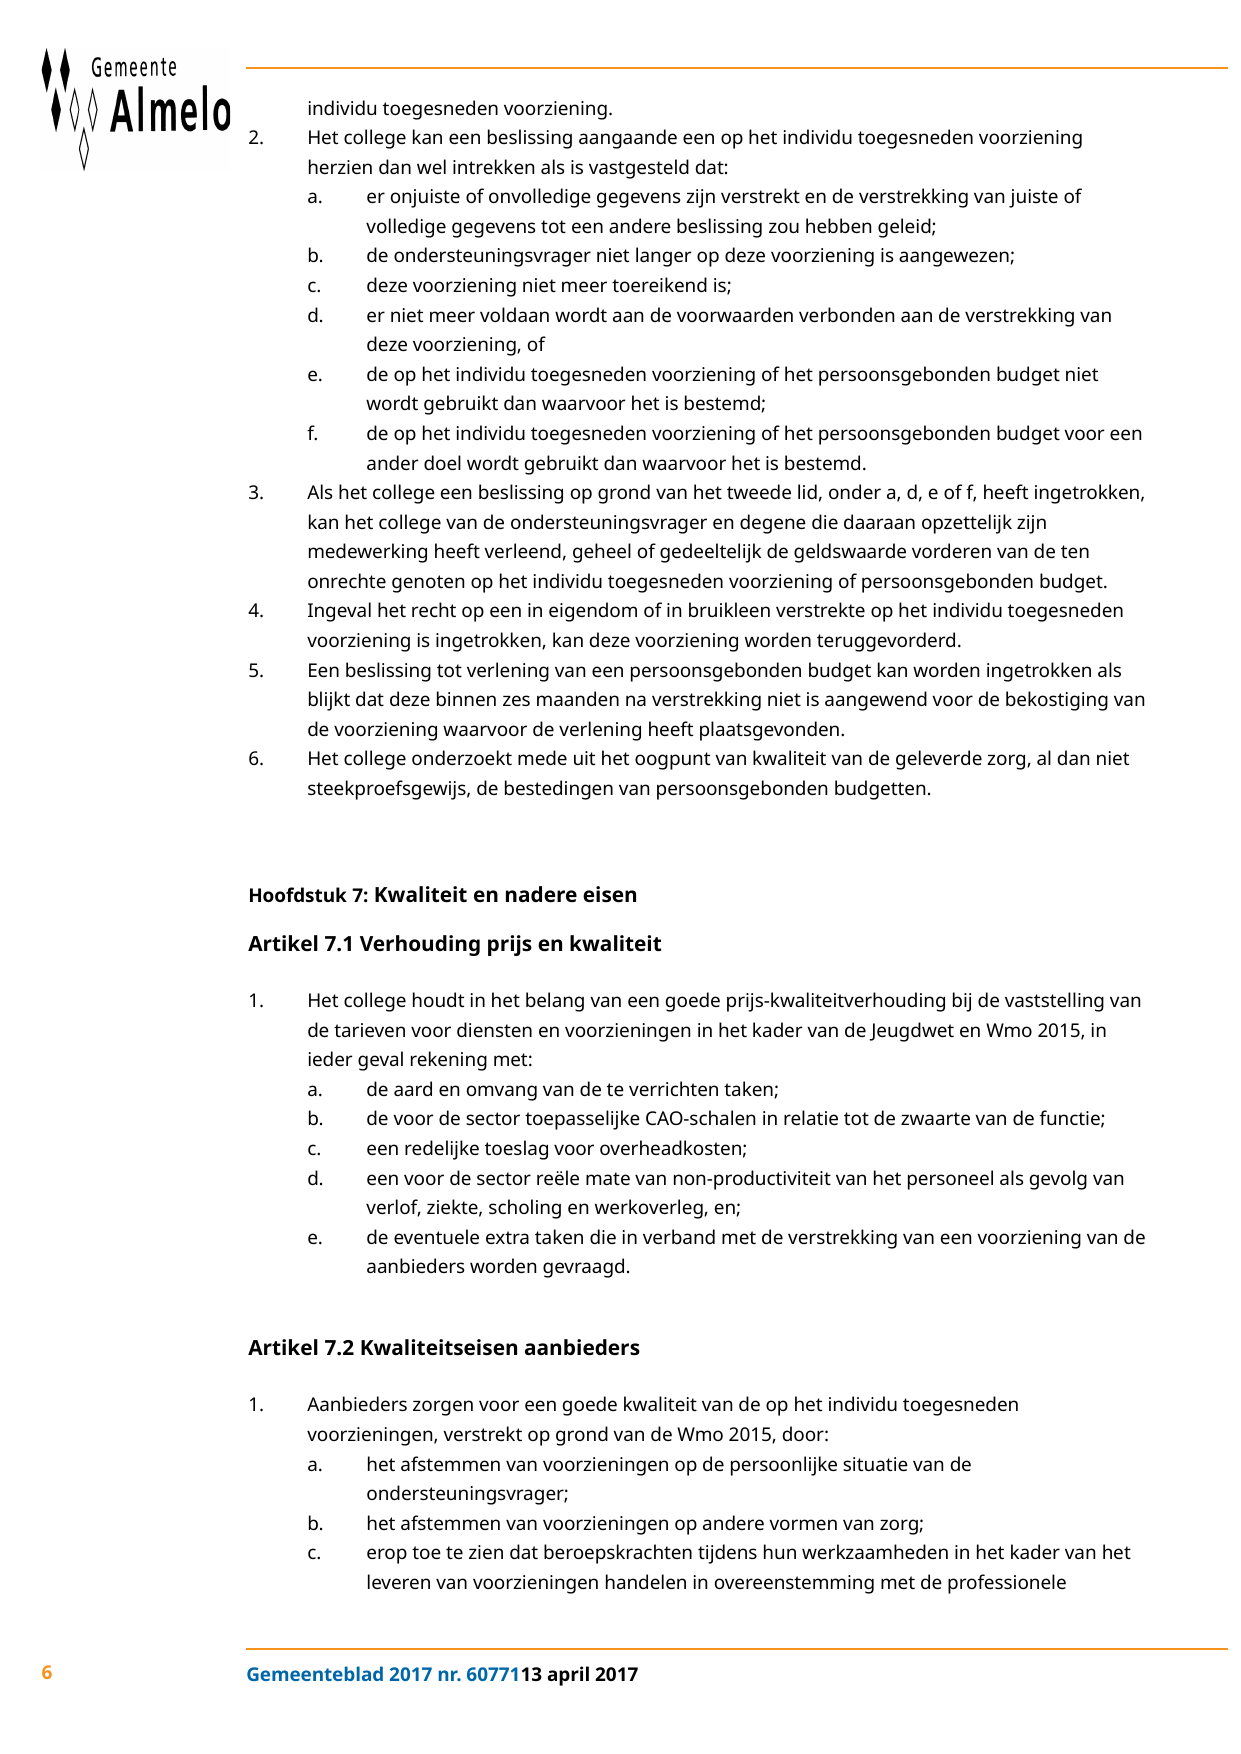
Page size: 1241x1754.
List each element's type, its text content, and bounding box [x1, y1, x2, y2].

list deze voorziening niet meer toereikend is; [307, 272, 1152, 298]
list de aard en omvang van de te verrichten taken; [307, 1076, 1152, 1102]
list er niet meer voldaan wordt aan de voorwaarden verbonden aan de verstrekking van deze voorziening, of [307, 302, 1152, 357]
list de voor de sector toepasselijke CAO-schalen in relatie tot de zwaarte van de functie; [307, 1106, 1152, 1131]
text Hoofdstuk 7: Kwaliteit en nadere eisen [248, 880, 1152, 908]
list Een beslissing tot verlening van een persoonsgebonden budget kan worden ingetrokken als blijkt dat deze binnen zes maanden na verstrekking niet is aangewend voor de bekostiging van de voorziening waarvoor de verlening heeft plaatsgevonden. [248, 657, 1152, 742]
list erop toe te zien dat beroepskrachten tijdens hun werkzaamheden in het kader van het leveren van voorzieningen handelen in overeenstemming met de professionele [307, 1539, 1152, 1595]
list een redelijke toeslag voor overheadkosten; [307, 1135, 1152, 1161]
list de op het individu toegesneden voorziening of het persoonsgebonden budget voor een ander doel wordt gebruikt dan waarvoor het is bestemd. [307, 420, 1152, 476]
list de eventuele extra taken die in verband met de verstrekking van een voorziening van de aanbieders worden gevraagd. [307, 1224, 1152, 1279]
list Het college houdt in het belang van een goede prijs-kwaliteitverhouding bij de vaststelling van de tarieven voor diensten en voorzieningen in het kader van de Jeugdwet en Wmo 2015, in ieder geval rekening met: [248, 987, 1152, 1072]
list Ingeval het recht op een in eigendom of in bruikleen verstrekte op het individu toegesneden voorziening is ingetrokken, kan deze voorziening worden teruggevorderd. [248, 598, 1152, 653]
list de op het individu toegesneden voorziening of het persoonsgebonden budget niet wordt gebruikt dan waarvoor het is bestemd; [307, 361, 1152, 416]
list een voor de sector reële mate van non-productiviteit van het personeel als gevolg van verlof, ziekte, scholing en werkoverleg, en; [307, 1165, 1152, 1220]
list Aanbieders zorgen voor een goede kwaliteit van de op het individu toegesneden voorzieningen, verstrekt op grond van de Wmo 2015, door: [248, 1392, 1152, 1447]
picture [41, 47, 231, 172]
list Als het college een beslissing op grond van het tweede lid, onder a, d, e of f, heeft ingetrokken, kan het college van de ondersteuningsvrager en degene die daaraan opzettelijk zijn medewerking heeft verleend, geheel of gedeeltelijk de geldswaarde vorderen van de ten onrechte genoten op het individu toegesneden voorziening of persoonsgebonden budget. [248, 479, 1152, 594]
text Artikel 7.1 Verhouding prijs en kwaliteit [248, 929, 1152, 958]
list er onjuiste of onvolledige gegevens zijn verstrekt en de verstrekking van juiste of volledige gegevens tot een andere beslissing zou hebben geleid; [307, 183, 1152, 239]
list individu toegesneden voorziening. [248, 95, 1152, 121]
text Artikel 7.2 Kwaliteitseisen aanbieders [248, 1333, 1152, 1362]
list het afstemmen van voorzieningen op andere vormen van zorg; [307, 1510, 1152, 1536]
list de ondersteuningsvrager niet langer op deze voorziening is aangewezen; [307, 243, 1152, 268]
list Het college kan een beslissing aangaande een op het individu toegesneden voorziening herzien dan wel intrekken als is vastgesteld dat: [248, 124, 1152, 180]
list het afstemmen van voorzieningen op de persoonlijke situatie van de ondersteuningsvrager; [307, 1451, 1152, 1506]
list Het college onderzoekt mede uit het oogpunt van kwaliteit van de geleverde zorg, al dan niet steekproefsgewijs, de bestedingen van persoonsgebonden budgetten. [248, 746, 1152, 801]
